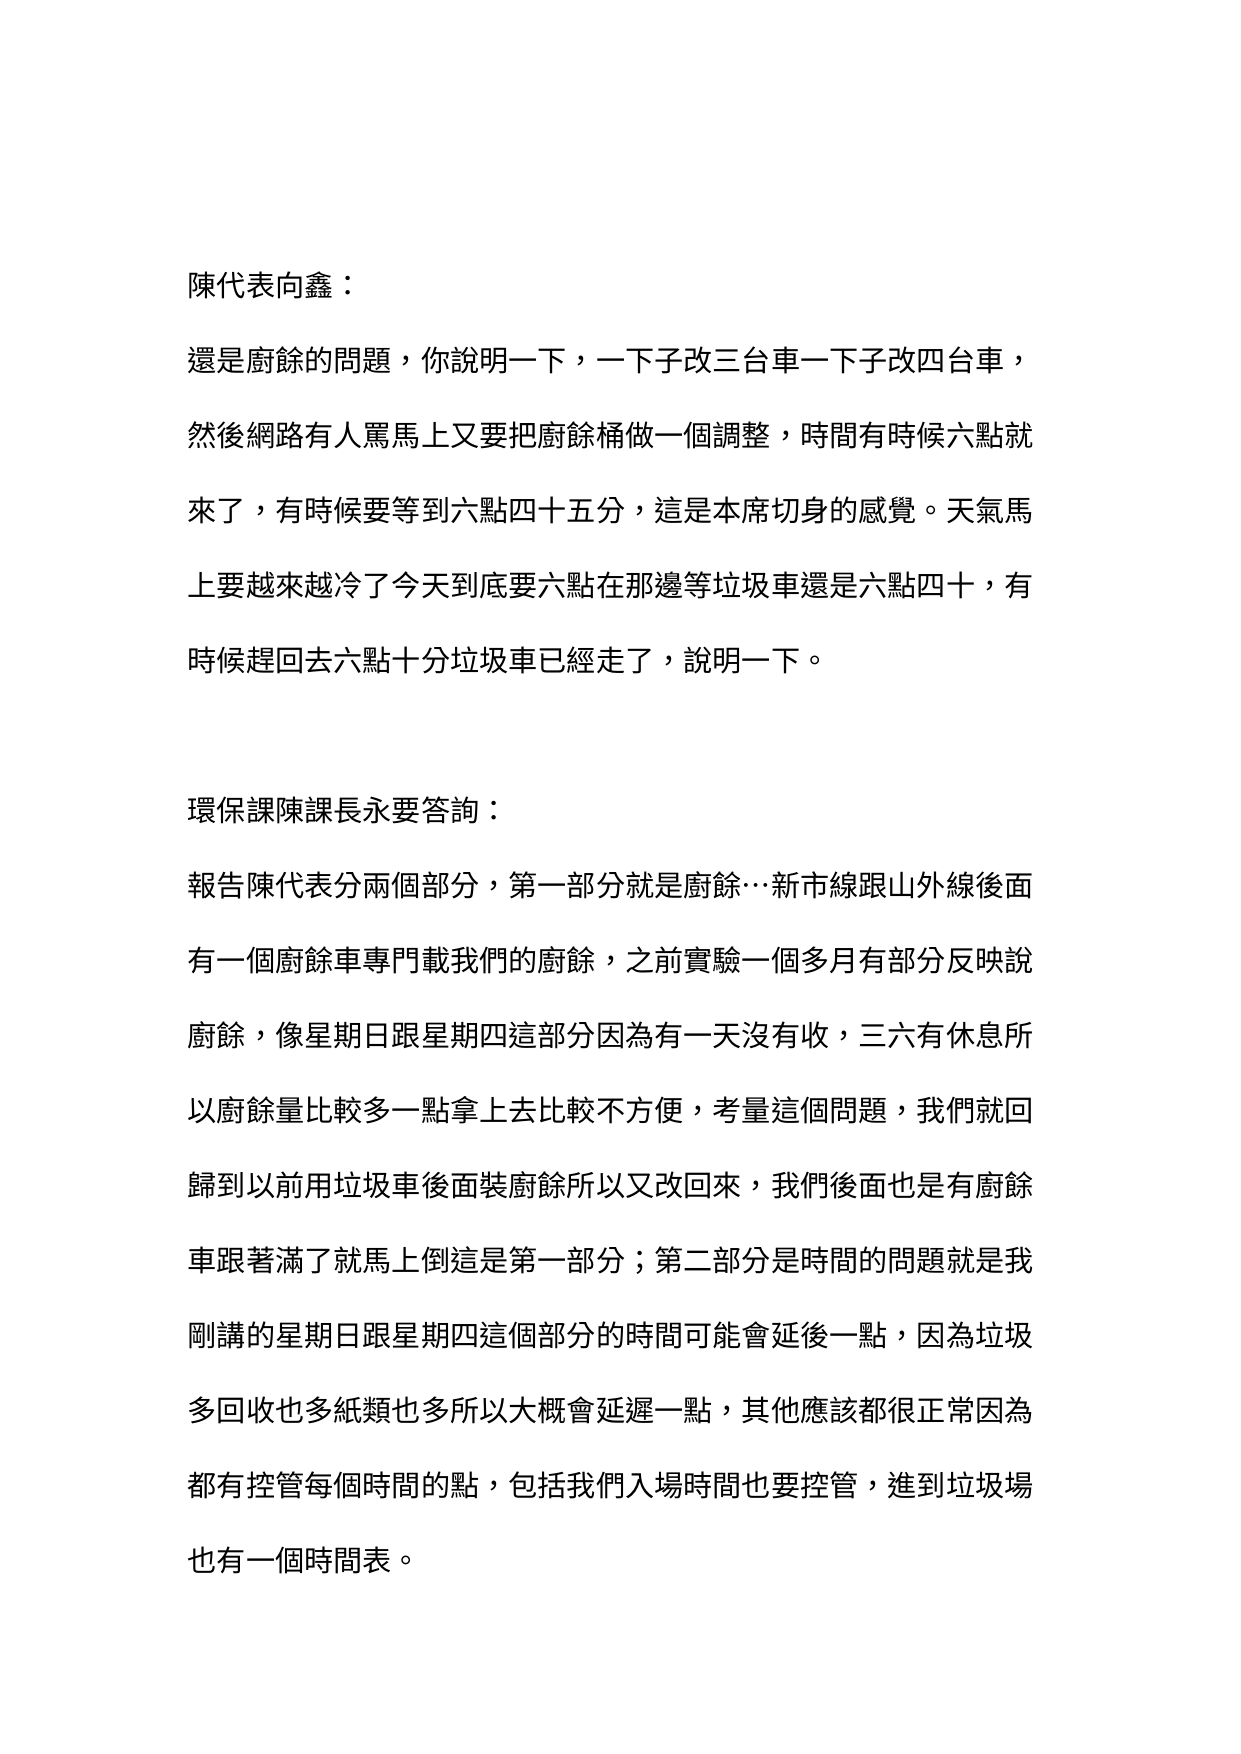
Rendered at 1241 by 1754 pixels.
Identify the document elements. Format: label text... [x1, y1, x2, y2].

text 還是廚餘的問題，你說明一下，一下子改三台車一下子改四台車，然後網路有人罵馬上又要把廚餘桶做一個調整，時間有時候六點就來了，有時候要等到六點四十五分，這是本席切身的感覺。天氣馬上要越來越冷了今天到底要六點在那邊等垃圾車還是六點四十，有時候趕回去六點十分垃圾車已經走了，說明一下。 [187, 314, 1053, 689]
text 陳代表向鑫： [187, 239, 1053, 314]
text 報告陳代表分兩個部分，第一部分就是廚餘…新市線跟山外線後面有一個廚餘車專門載我們的廚餘，之前實驗一個多月有部分反映說廚餘，像星期日跟星期四這部分因為有一天沒有收，三六有休息所以廚餘量比較多一點拿上去比較不方便，考量這個問題，我們就回歸到以前用垃圾車後面裝廚餘所以又改回來，我們後面也是有廚餘車跟著滿了就馬上倒這是第一部分；第二部分是時間的問題就是我剛講的星期日跟星期四這個部分的時間可能會延後一點，因為垃圾多回收也多紙類也多所以大概會延遲一點，其他應該都很正常因為都有控管每個時間的點，包括我們入場時間也要控管，進到垃圾場也有一個時間表。 [187, 839, 1053, 1589]
text 環保課陳課長永要答詢： [187, 764, 1053, 839]
